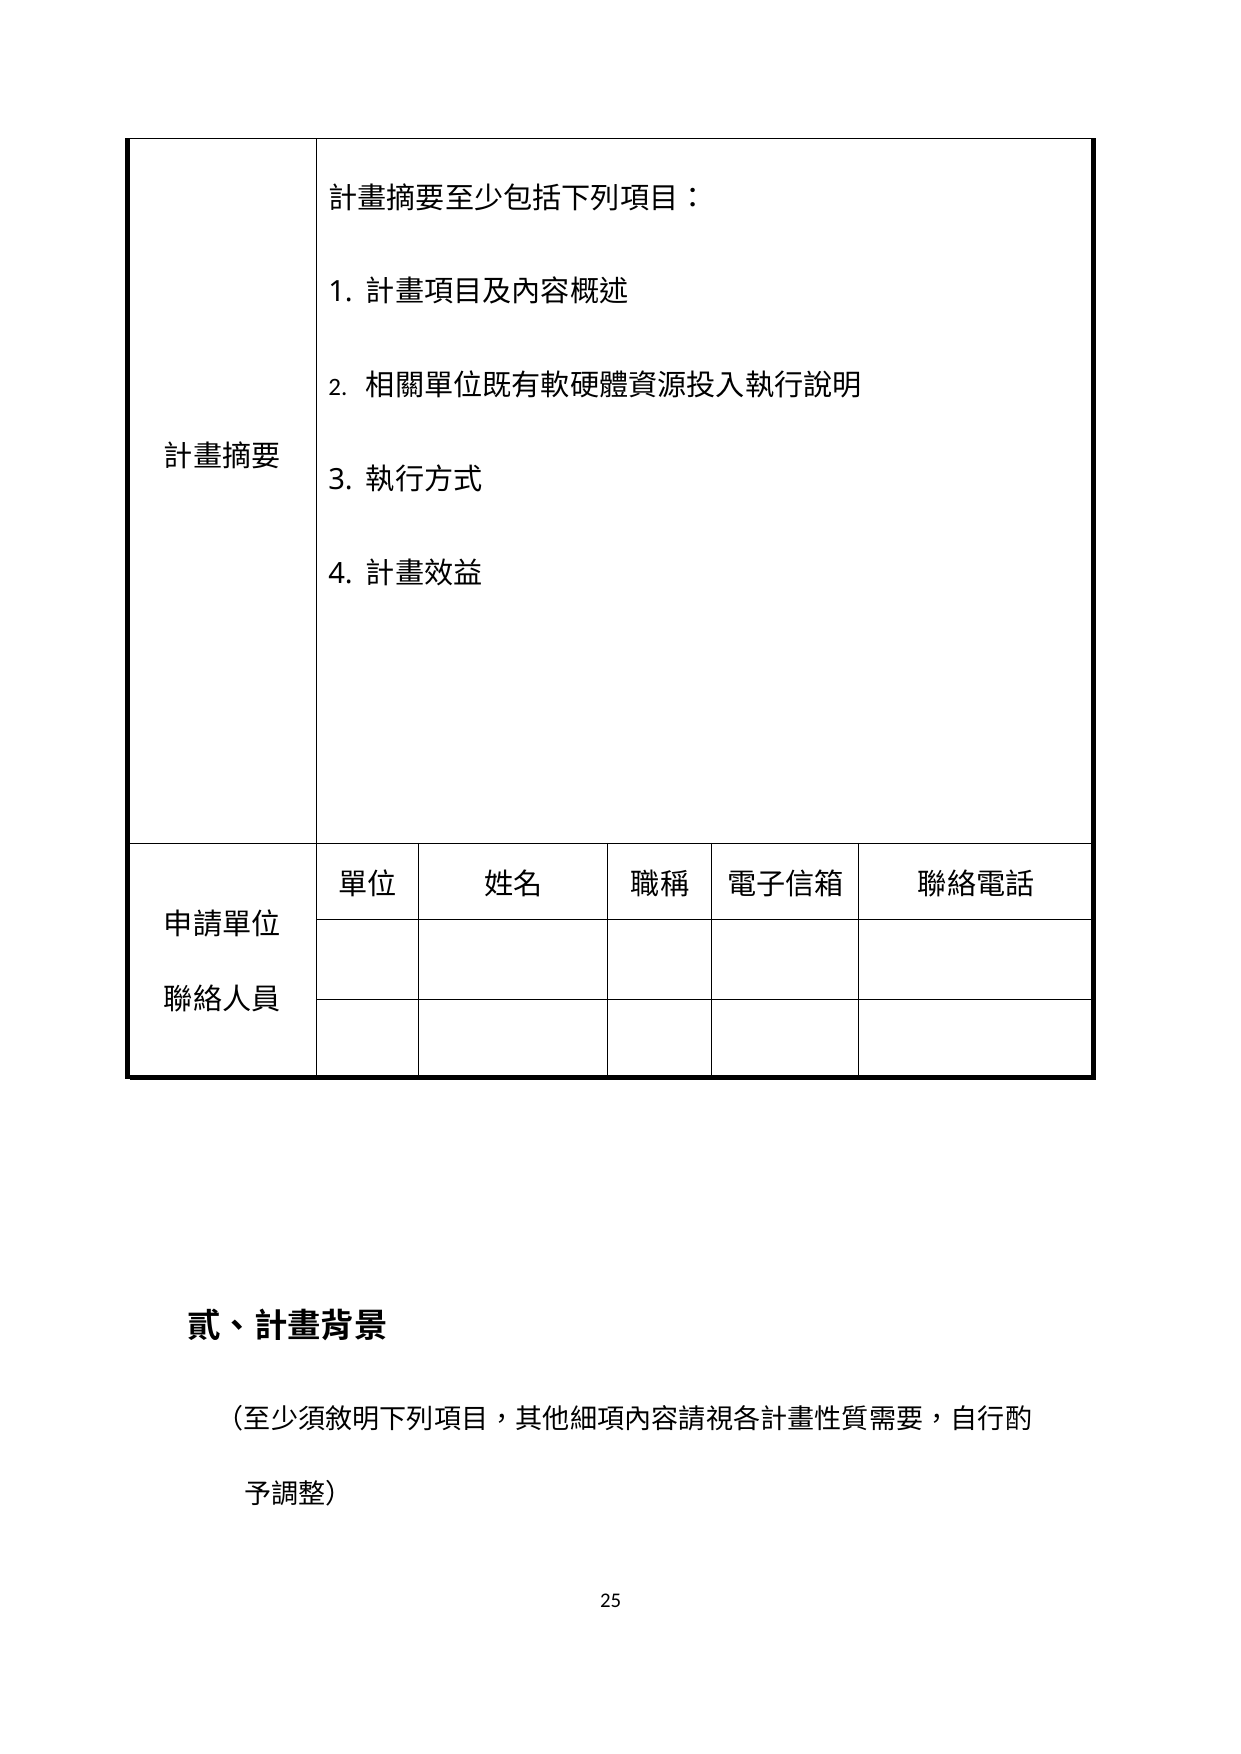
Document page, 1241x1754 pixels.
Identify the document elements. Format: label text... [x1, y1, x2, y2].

table_cell 申請單位 聯絡人員 [130, 844, 316, 1075]
text 貳、計畫背景 [187, 1286, 1034, 1361]
table_cell [317, 920, 418, 999]
table_cell 計畫摘要 [130, 139, 316, 843]
table_cell 聯絡電話 [859, 844, 1091, 919]
table_cell [419, 920, 607, 999]
table_cell 職稱 [608, 844, 711, 919]
table_cell 單位 [317, 844, 418, 919]
text （至少須敘明下列項目，其他細項內容請視各計畫性質需要，自行酌予調整） [216, 1379, 1034, 1529]
table_cell 電子信箱 [712, 844, 858, 919]
table_cell [712, 920, 858, 999]
table_cell [608, 1000, 711, 1075]
table_cell [608, 920, 711, 999]
table_cell [859, 1000, 1091, 1075]
table_cell 計畫摘要至少包括下列項目： 計畫項目及內容概述 相關單位既有軟硬體資源投入執行說明 執行方式 計畫效益 [317, 139, 1091, 843]
table_cell [712, 1000, 858, 1075]
table_cell [419, 1000, 607, 1075]
table_cell [317, 1000, 418, 1075]
table_cell [859, 920, 1091, 999]
table_cell 姓名 [419, 844, 607, 919]
